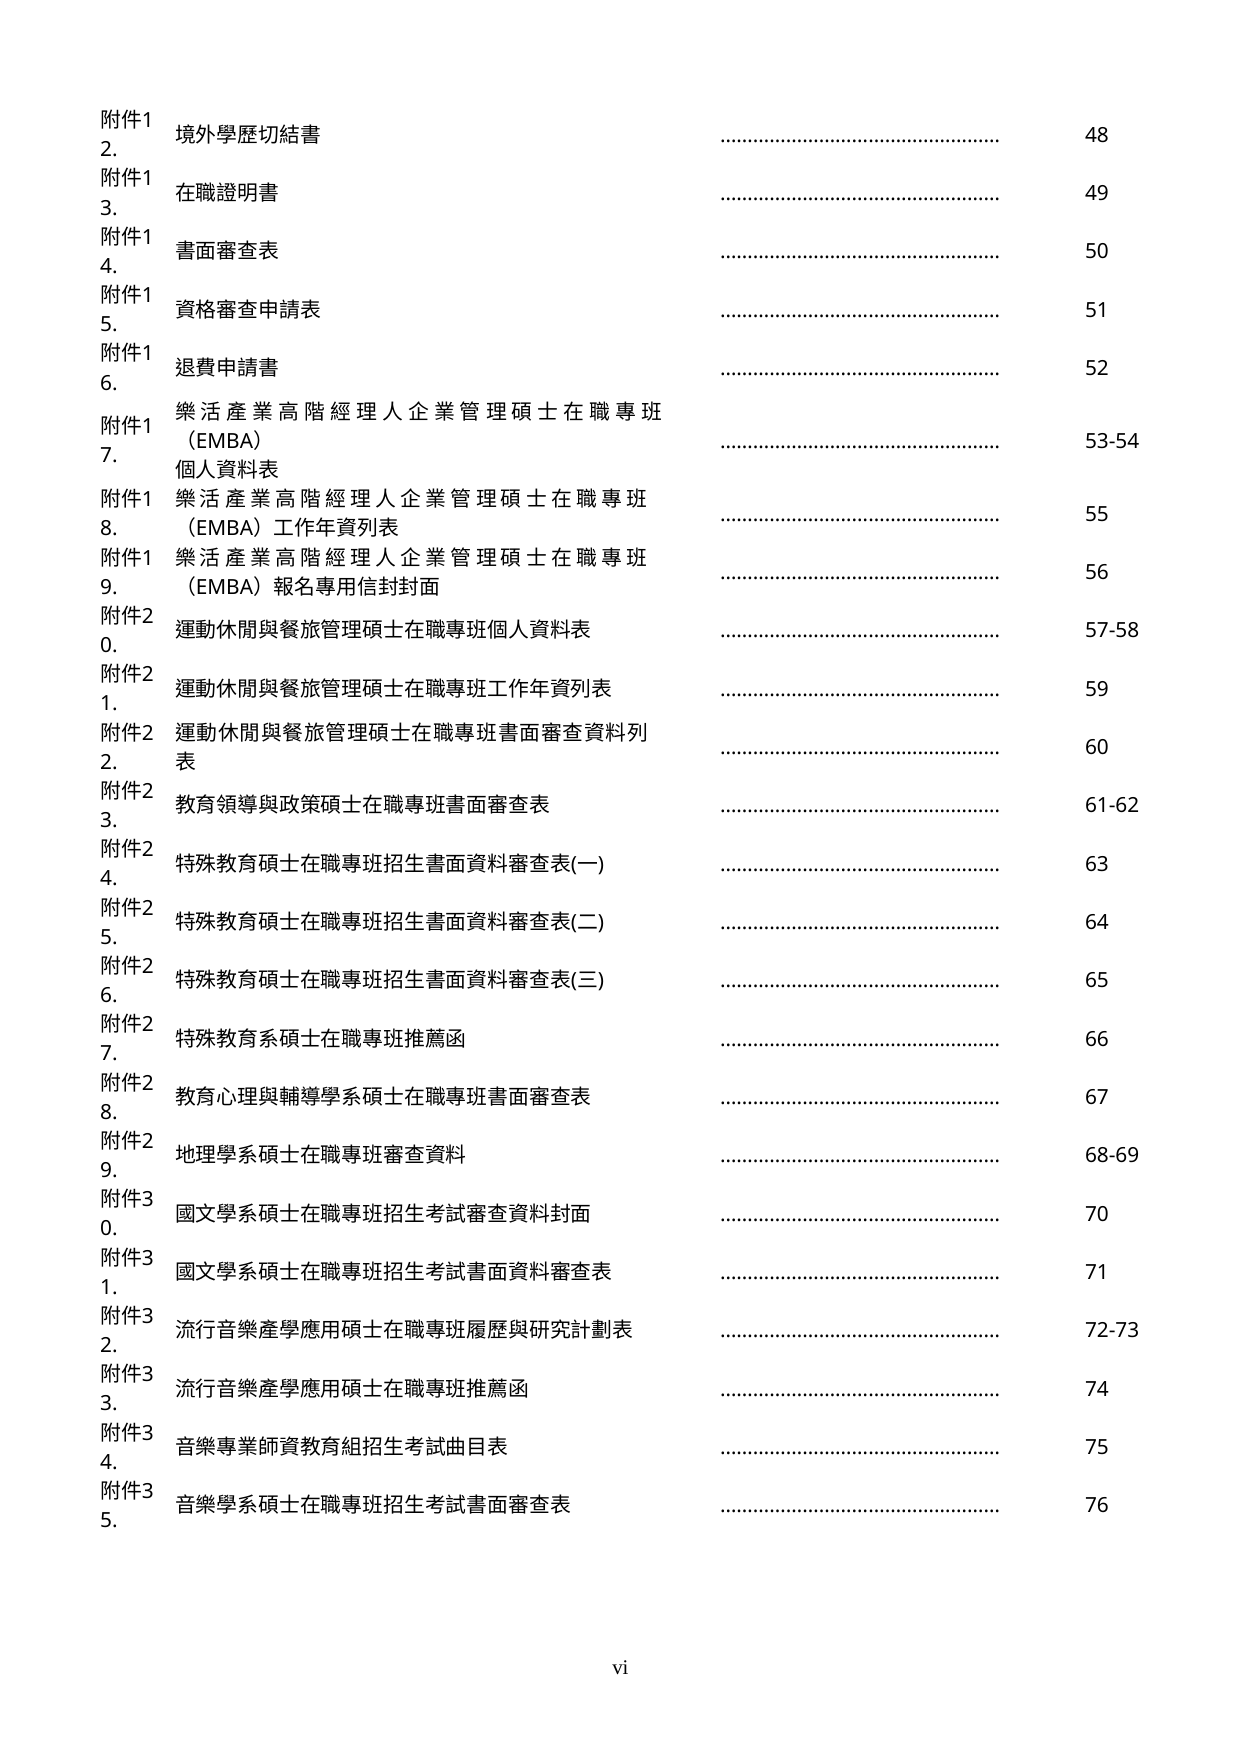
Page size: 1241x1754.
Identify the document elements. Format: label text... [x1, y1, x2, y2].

table_cell 72-73 [1085, 1300, 1152, 1358]
table_cell 特殊教育系碩士在職專班推薦函 [175, 1008, 720, 1067]
table_cell 68-69 [1085, 1125, 1152, 1183]
table_cell 音樂專業師資教育組招生考試曲目表 [175, 1417, 720, 1475]
table_cell …………………………………………… [720, 717, 1085, 775]
table_cell 特殊教育碩士在職專班招生書面資料審查表(三) [175, 950, 720, 1008]
table_cell [89, 1358, 175, 1417]
table_cell 教育領導與政策碩士在職專班書面審查表 [175, 775, 720, 833]
table_cell 51 [1085, 279, 1152, 337]
table_cell [89, 542, 175, 600]
table_cell [175, 75, 720, 104]
table_cell 56 [1085, 542, 1152, 600]
table_cell [89, 104, 175, 162]
table_cell …………………………………………… [720, 221, 1085, 279]
table_cell …………………………………………… [720, 1358, 1085, 1417]
table_cell …………………………………………… [720, 1417, 1085, 1475]
table_cell …………………………………………… [720, 775, 1085, 833]
table_cell …………………………………………… [720, 396, 1085, 483]
table_cell 75 [1085, 1417, 1152, 1475]
table_cell 74 [1085, 1358, 1152, 1417]
table_cell 運動休閒與餐旅管理碩士在職專班書面審查資料列表 [175, 717, 720, 775]
table_cell [89, 658, 175, 717]
table_cell 境外學歷切結書 [175, 104, 720, 162]
table_cell [89, 775, 175, 833]
table_cell 樂活產業高階經理人企業管理碩士在職專班（EMBA）工作年資列表 [175, 483, 720, 542]
table_cell [89, 833, 175, 892]
table_cell [89, 75, 175, 104]
table_cell 書面審查表 [175, 221, 720, 279]
table_cell 音樂學系碩士在職專班招生考試書面審查表 [175, 1475, 720, 1533]
table_cell …………………………………………… [720, 892, 1085, 950]
table_cell …………………………………………… [720, 1067, 1085, 1125]
table_cell [89, 950, 175, 1008]
table_cell …………………………………………… [720, 833, 1085, 892]
table_cell 資格審查申請表 [175, 279, 720, 337]
table_cell …………………………………………… [720, 1242, 1085, 1300]
table_cell 國文學系碩士在職專班招生考試書面資料審查表 [175, 1242, 720, 1300]
table_cell …………………………………………… [720, 1475, 1085, 1533]
table_cell 57-58 [1085, 600, 1152, 658]
table_cell 64 [1085, 892, 1152, 950]
table_cell [720, 75, 1085, 104]
table_cell [89, 1183, 175, 1242]
table_cell 61-62 [1085, 775, 1152, 833]
table_cell 63 [1085, 833, 1152, 892]
table_cell 國文學系碩士在職專班招生考試審查資料封面 [175, 1183, 720, 1242]
table_cell [89, 338, 175, 396]
table_cell 52 [1085, 338, 1152, 396]
table_cell 在職證明書 [175, 163, 720, 221]
table_cell 65 [1085, 950, 1152, 1008]
table_cell …………………………………………… [720, 1183, 1085, 1242]
table_cell [89, 1008, 175, 1067]
table_cell [89, 279, 175, 337]
table_cell 71 [1085, 1242, 1152, 1300]
table_cell [89, 1067, 175, 1125]
table_cell 運動休閒與餐旅管理碩士在職專班工作年資列表 [175, 658, 720, 717]
table_cell 76 [1085, 1475, 1152, 1533]
table_cell 流行音樂產學應用碩士在職專班履歷與研究計劃表 [175, 1300, 720, 1358]
table_cell 67 [1085, 1067, 1152, 1125]
table_cell [1085, 75, 1152, 104]
table_cell …………………………………………… [720, 163, 1085, 221]
table_cell [89, 600, 175, 658]
table_cell 66 [1085, 1008, 1152, 1067]
table_cell 70 [1085, 1183, 1152, 1242]
table_cell 53-54 [1085, 396, 1152, 483]
table_cell 退費申請書 [175, 338, 720, 396]
table_cell 樂活產業高階經理人企業管理碩士在職專班（EMBA） 個人資料表 [175, 396, 720, 483]
table_cell [89, 396, 175, 483]
table_cell …………………………………………… [720, 338, 1085, 396]
table_cell …………………………………………… [720, 1008, 1085, 1067]
table_cell …………………………………………… [720, 658, 1085, 717]
table_cell [89, 1475, 175, 1533]
table_cell [89, 1300, 175, 1358]
table_cell 59 [1085, 658, 1152, 717]
table_cell 流行音樂產學應用碩士在職專班推薦函 [175, 1358, 720, 1417]
table_cell 50 [1085, 221, 1152, 279]
table_cell …………………………………………… [720, 483, 1085, 542]
table_cell 60 [1085, 717, 1152, 775]
table_cell 特殊教育碩士在職專班招生書面資料審查表(二) [175, 892, 720, 950]
table_cell [89, 1125, 175, 1183]
table_cell [89, 1417, 175, 1475]
table_cell [89, 717, 175, 775]
table_cell …………………………………………… [720, 950, 1085, 1008]
table_cell 特殊教育碩士在職專班招生書面資料審查表(一) [175, 833, 720, 892]
table_cell …………………………………………… [720, 600, 1085, 658]
table_cell 地理學系碩士在職專班審查資料 [175, 1125, 720, 1183]
table_cell [89, 483, 175, 542]
table_cell [89, 221, 175, 279]
table_cell [89, 1242, 175, 1300]
table_cell 教育心理與輔導學系碩士在職專班書面審查表 [175, 1067, 720, 1125]
table_cell …………………………………………… [720, 279, 1085, 337]
table_cell …………………………………………… [720, 542, 1085, 600]
table_cell 48 [1085, 104, 1152, 162]
table_cell 樂活產業高階經理人企業管理碩士在職專班（EMBA）報名專用信封封面 [175, 542, 720, 600]
table_cell 運動休閒與餐旅管理碩士在職專班個人資料表 [175, 600, 720, 658]
table_cell 49 [1085, 163, 1152, 221]
table_cell [89, 892, 175, 950]
table_cell …………………………………………… [720, 1125, 1085, 1183]
table_cell [89, 163, 175, 221]
table_cell …………………………………………… [720, 1300, 1085, 1358]
table_cell 55 [1085, 483, 1152, 542]
table_cell …………………………………………… [720, 104, 1085, 162]
